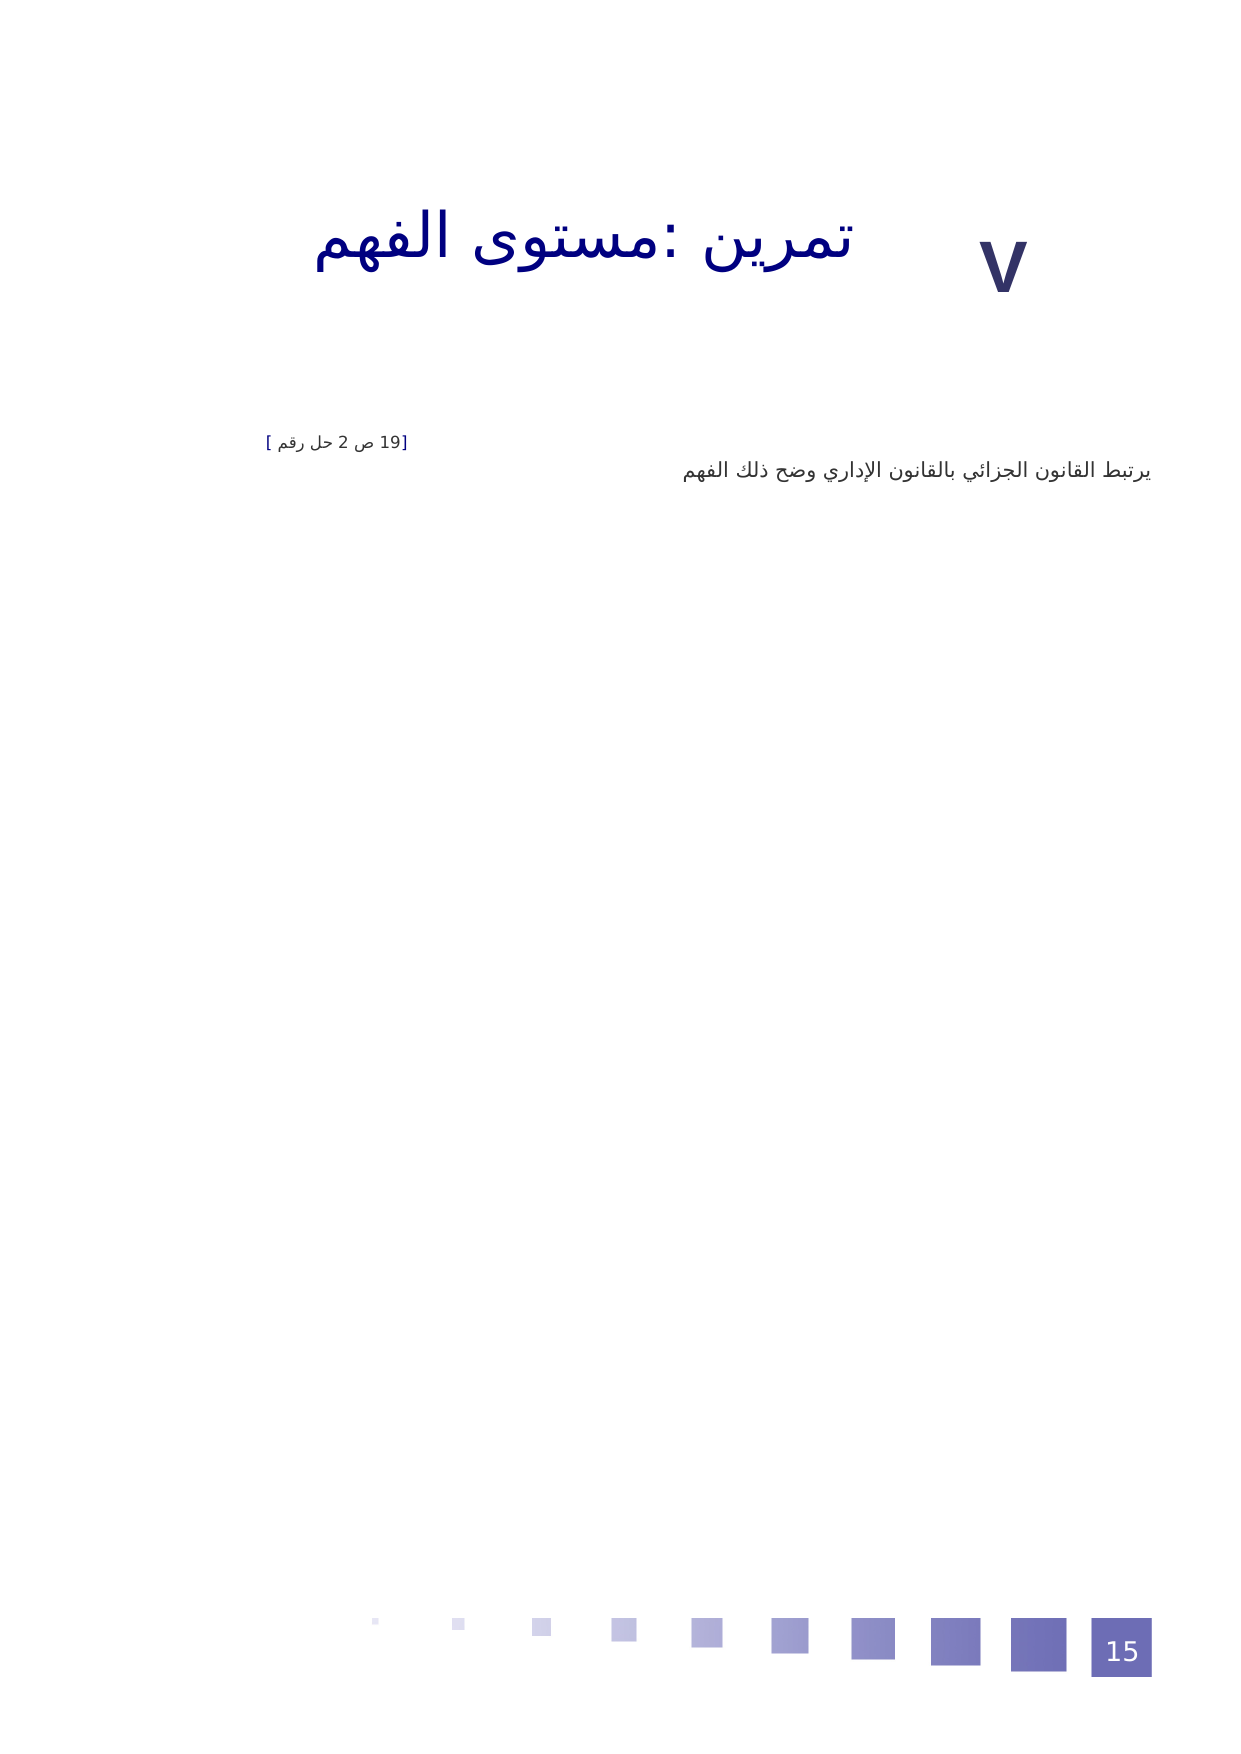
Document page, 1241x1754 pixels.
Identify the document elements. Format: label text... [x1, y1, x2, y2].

title V-تمرين :مستوى الفهم [213, 199, 856, 272]
picture [177, 1618, 1152, 1677]
text يرتبط القانون الجزائي بالقانون الإداري وضح ذلك الفهم [266, 458, 1152, 483]
text [19 ص 2 حل رقم ] [266, 433, 1152, 452]
table_header [266, 483, 1152, 510]
text V [903, 227, 1104, 308]
